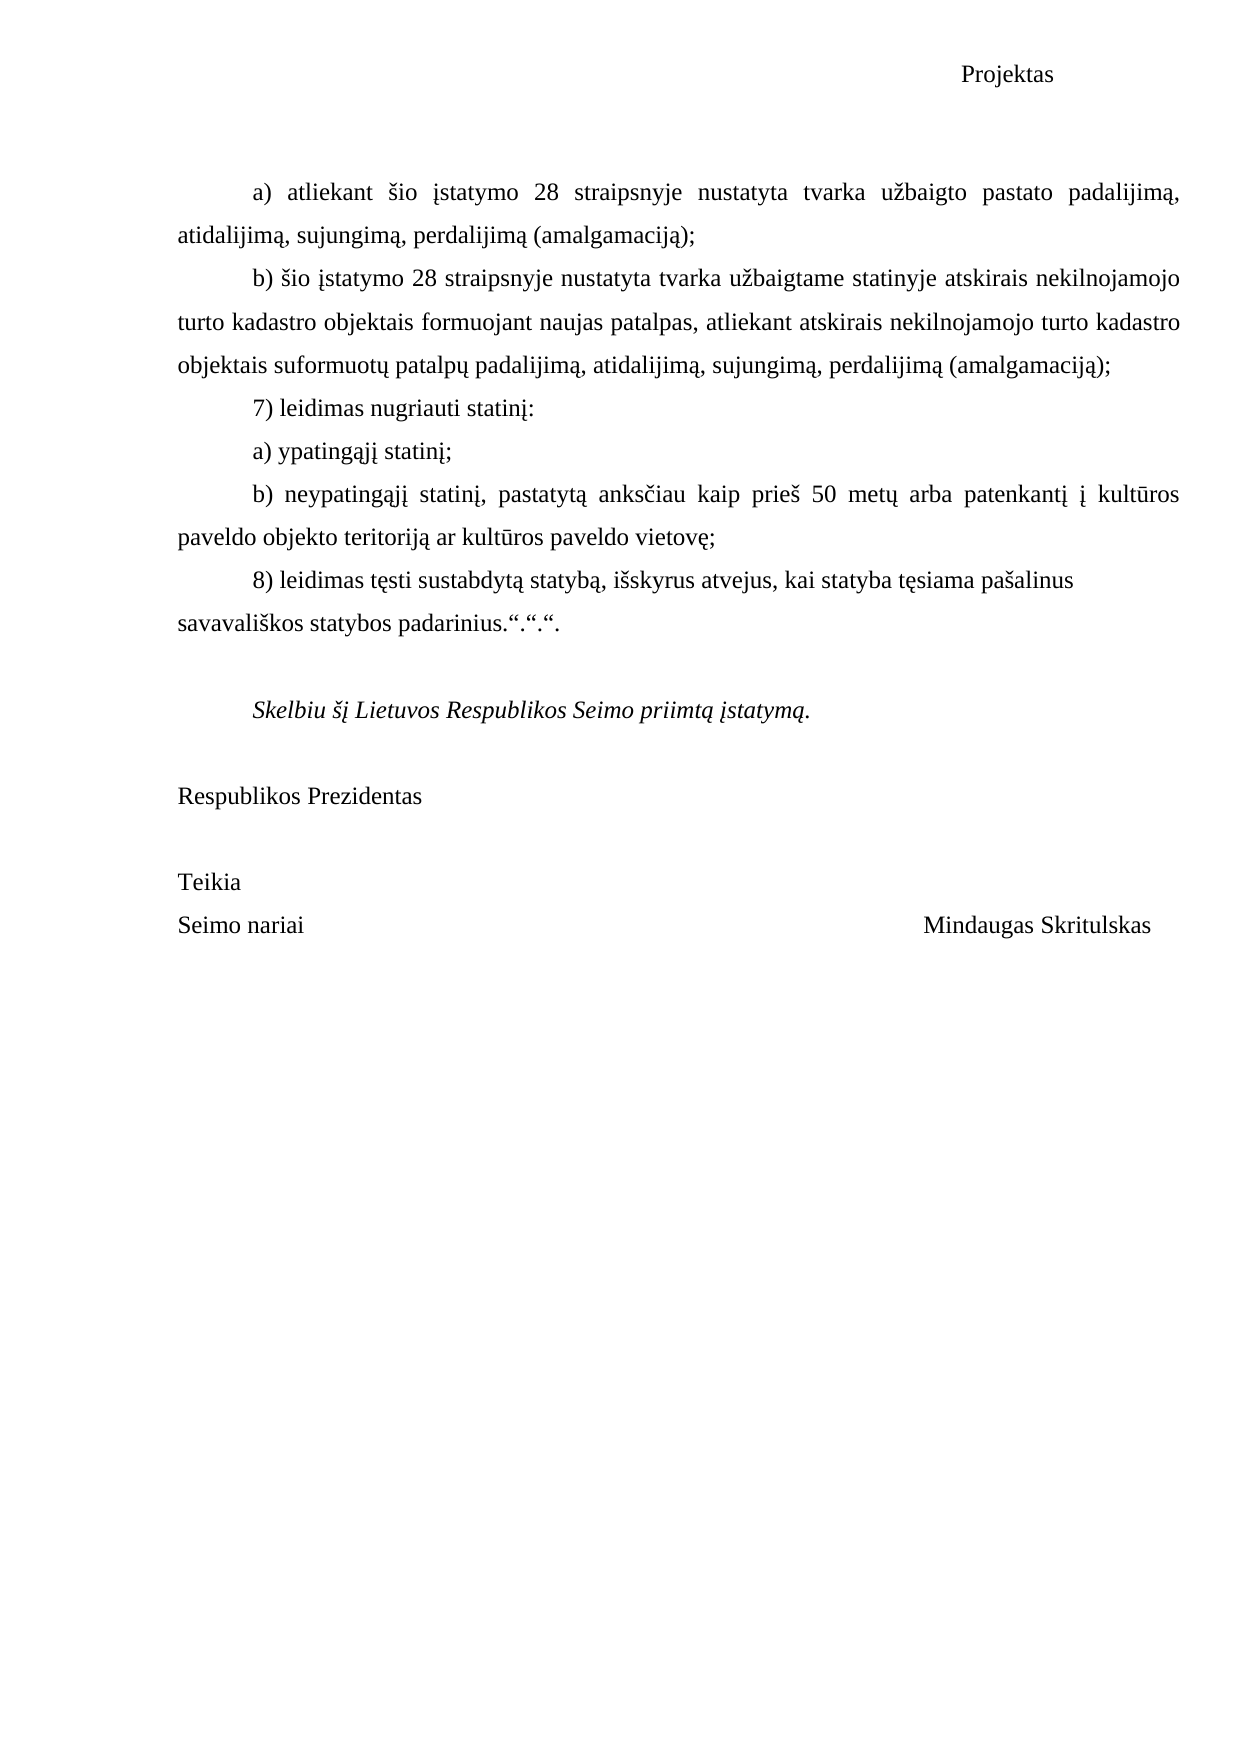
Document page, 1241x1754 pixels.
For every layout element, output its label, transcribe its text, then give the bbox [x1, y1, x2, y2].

text a) ypatingąjį statinį; [177, 436, 1181, 465]
text Teikia [177, 867, 1181, 896]
text 7) leidimas nugriauti statinį: [177, 393, 1181, 422]
text Seimo nariai Mindaugas Skritulskas [177, 910, 1181, 939]
text Respublikos Prezidentas [177, 781, 1181, 810]
text b) šio įstatymo 28 straipsnyje nustatyta tvarka užbaigtame statinyje atskirais nekilnojamojo turto kadastro objektais formuojant naujas patalpas, atliekant atskirais nekilnojamojo turto kadastro objektais suformuotų patalpų padalijimą, atidalijimą, sujungimą, perdalijimą (amalgamaciją); [177, 263, 1181, 378]
text Skelbiu šį Lietuvos Respublikos Seimo priimtą įstatymą. [177, 695, 1181, 723]
text b) neypatingąjį statinį, pastatytą anksčiau kaip prieš 50 metų arba patenkantį į kultūros paveldo objekto teritoriją ar kultūros paveldo vietovę; [177, 479, 1181, 551]
text 8) leidimas tęsti sustabdytą statybą, išskyrus atvejus, kai statyba tęsiama pašalinus savavališkos statybos padarinius.“.“.“. [177, 565, 1181, 637]
text a) atliekant šio įstatymo 28 straipsnyje nustatyta tvarka užbaigto pastato padalijimą, atidalijimą, sujungimą, perdalijimą (amalgamaciją); [177, 177, 1181, 249]
